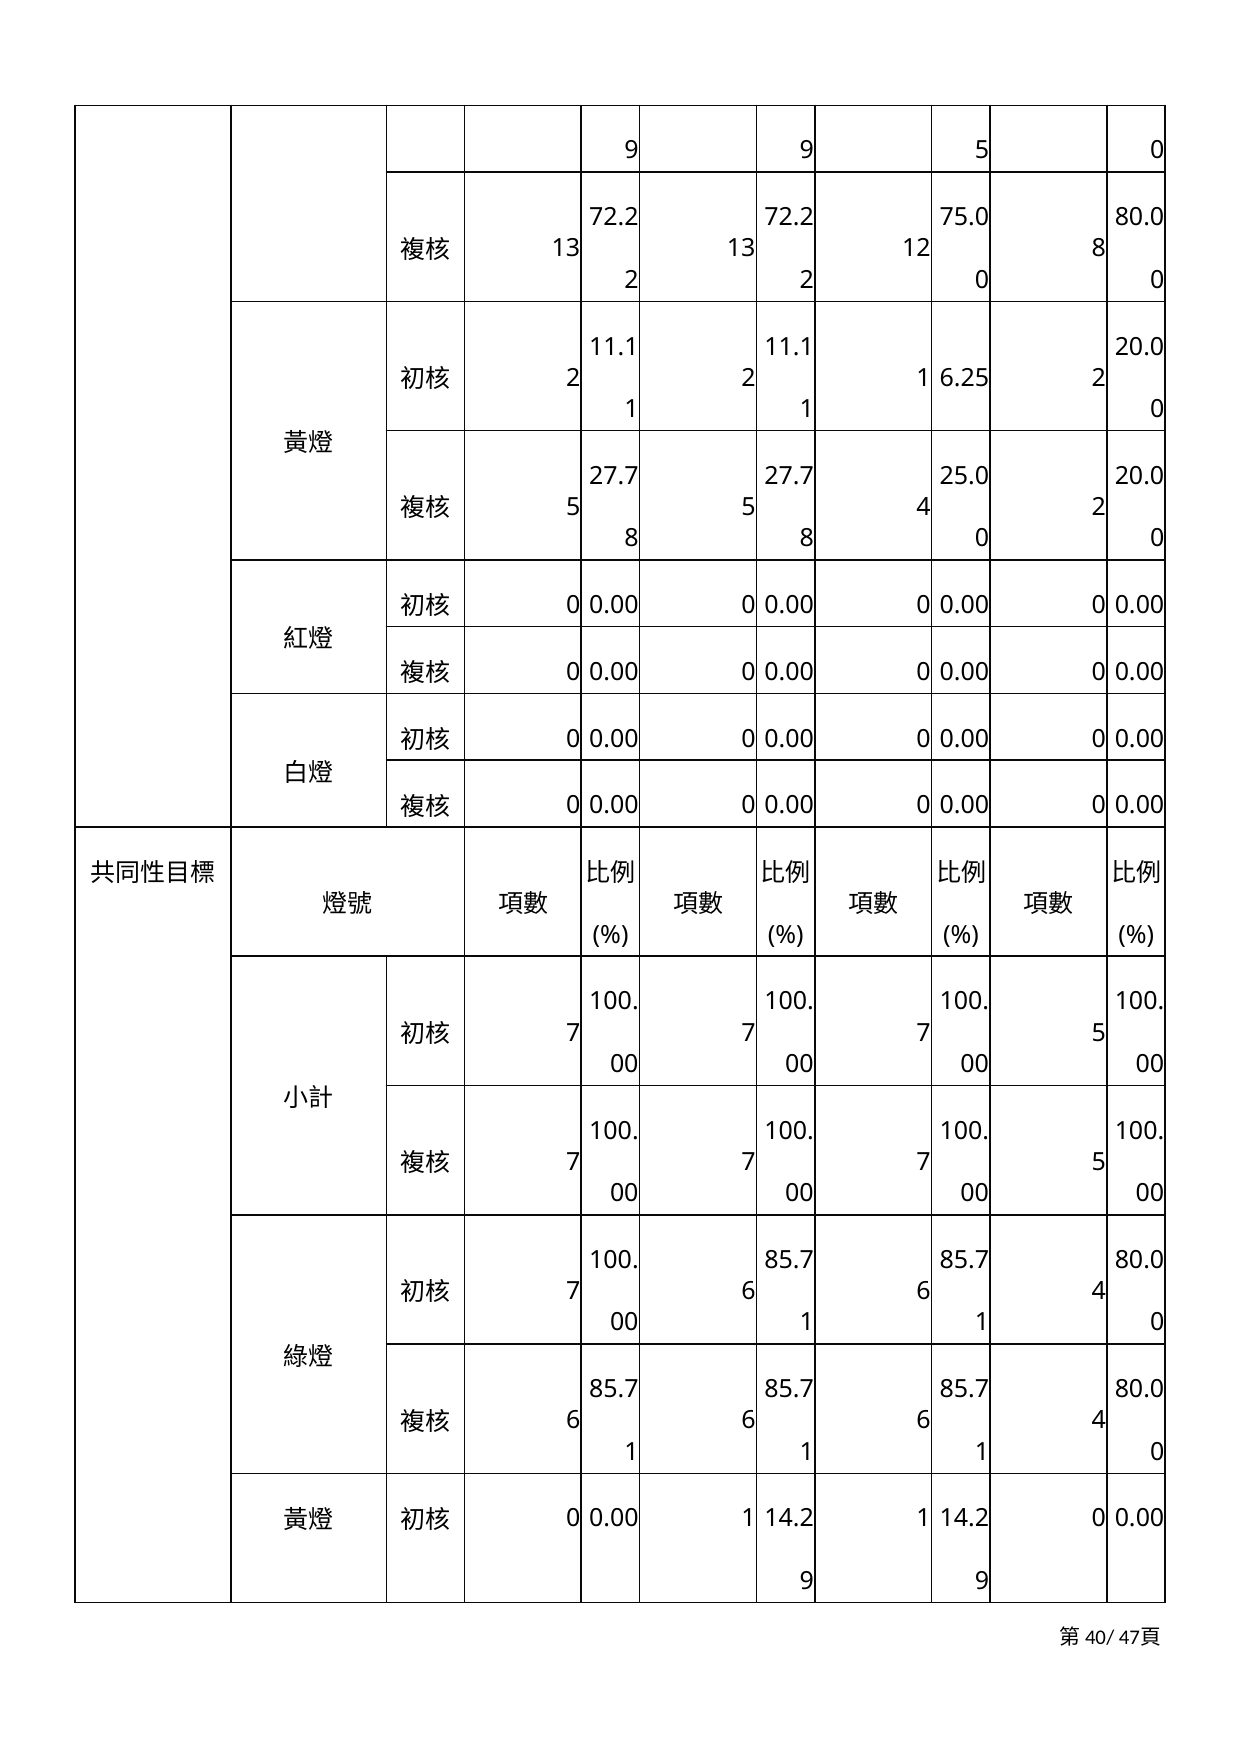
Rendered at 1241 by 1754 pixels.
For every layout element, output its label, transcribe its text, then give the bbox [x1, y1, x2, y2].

table_cell 白燈 [232, 694, 386, 826]
table_cell 黃燈 [232, 1474, 386, 1602]
table_cell 0 [640, 561, 756, 626]
table_cell 0.00 [1108, 561, 1164, 626]
table_cell 6 [816, 1345, 931, 1472]
table_cell 20.00 [1108, 431, 1164, 559]
table_cell 80.00 [1108, 1345, 1164, 1472]
table_cell 100.00 [582, 957, 639, 1085]
table_cell 0 [465, 694, 580, 759]
table_cell 比例(%) [757, 828, 814, 955]
table_cell 7 [816, 1086, 931, 1214]
table_cell 0.00 [1108, 1474, 1164, 1602]
table_cell 4 [816, 431, 931, 559]
table_cell 13 [640, 173, 756, 301]
table_cell 85.71 [757, 1345, 814, 1472]
table_cell 項數 [640, 828, 756, 955]
table_cell 0 [991, 561, 1106, 626]
table_cell 0.00 [757, 627, 814, 693]
table_cell 27.78 [582, 431, 639, 559]
table_cell 11.11 [757, 302, 814, 430]
table_cell 0 [465, 761, 580, 826]
table_cell 0.00 [932, 627, 989, 693]
table_cell 7 [465, 957, 580, 1085]
table_cell 9 [582, 106, 639, 171]
table_cell 85.71 [932, 1345, 989, 1472]
table_cell 複核 [387, 627, 464, 693]
table_cell 1 [640, 1474, 756, 1602]
table_cell 2 [991, 302, 1106, 430]
table_cell 比例(%) [582, 828, 639, 955]
table_cell 2 [640, 302, 756, 430]
table_cell 100.00 [757, 1086, 814, 1214]
table_cell 紅燈 [232, 561, 386, 693]
table_cell 0 [816, 694, 931, 759]
table_cell 6 [465, 1345, 580, 1472]
table_cell 6 [816, 1216, 931, 1343]
table_cell 85.71 [582, 1345, 639, 1472]
table_cell 7 [640, 957, 756, 1085]
table_cell [232, 106, 386, 301]
table_cell 100.00 [932, 1086, 989, 1214]
table_cell 共同性目標 [76, 828, 230, 1602]
table_cell 25.00 [932, 431, 989, 559]
table_cell 0 [991, 761, 1106, 826]
table_cell 85.71 [932, 1216, 989, 1343]
table_cell 燈號 [232, 828, 464, 955]
table_cell 0.00 [932, 761, 989, 826]
table_cell 0 [816, 761, 931, 826]
table_cell 12 [816, 173, 931, 301]
table_cell 27.78 [757, 431, 814, 559]
table_cell 初核 [387, 561, 464, 626]
table_cell 複核 [387, 1086, 464, 1214]
table_cell 72.22 [757, 173, 814, 301]
table_cell 0.00 [582, 627, 639, 693]
table_cell 0.00 [582, 561, 639, 626]
table_cell 100.00 [582, 1086, 639, 1214]
table_cell 100.00 [1108, 957, 1164, 1085]
table_cell 5 [932, 106, 989, 171]
table_cell 5 [991, 957, 1106, 1085]
table_cell 項數 [816, 828, 931, 955]
table_cell 項數 [465, 828, 580, 955]
table_cell 0 [816, 627, 931, 693]
table_cell 0.00 [1108, 694, 1164, 759]
table_cell 100.00 [1108, 1086, 1164, 1214]
table_cell 複核 [387, 1345, 464, 1472]
table_cell 黃燈 [232, 302, 386, 559]
table_cell 100.00 [582, 1216, 639, 1343]
table_cell 7 [816, 957, 931, 1085]
table_cell 7 [640, 1086, 756, 1214]
table_cell 8 [991, 173, 1106, 301]
table_cell 0.00 [757, 761, 814, 826]
table_cell 複核 [387, 761, 464, 826]
table_cell 2 [991, 431, 1106, 559]
table_cell 13 [465, 173, 580, 301]
table_cell 複核 [387, 431, 464, 559]
table_cell 7 [465, 1086, 580, 1214]
table_cell 6 [640, 1216, 756, 1343]
table_cell 2 [465, 302, 580, 430]
table_cell 100.00 [757, 957, 814, 1085]
table_cell 0.00 [582, 694, 639, 759]
table_cell [640, 106, 756, 171]
table_cell 項數 [991, 828, 1106, 955]
table_cell 0.00 [932, 694, 989, 759]
table_cell 75.00 [932, 173, 989, 301]
table_cell 0 [991, 1474, 1106, 1602]
table_cell 初核 [387, 1216, 464, 1343]
table_cell 72.22 [582, 173, 639, 301]
table_cell 0 [465, 561, 580, 626]
table_cell 6 [640, 1345, 756, 1472]
table_cell 0 [465, 1474, 580, 1602]
table_cell 綠燈 [232, 1216, 386, 1472]
table_cell [76, 106, 230, 826]
table_cell 5 [640, 431, 756, 559]
table_cell 0 [465, 627, 580, 693]
table_cell 14.29 [757, 1474, 814, 1602]
table_cell 4 [991, 1216, 1106, 1343]
table_cell 0 [640, 761, 756, 826]
table_cell [465, 106, 580, 171]
table_cell 0 [991, 694, 1106, 759]
table_cell 0 [991, 627, 1106, 693]
table_cell 4 [991, 1345, 1106, 1472]
table_cell 複核 [387, 173, 464, 301]
table_cell 20.00 [1108, 302, 1164, 430]
table_cell 1 [816, 302, 931, 430]
table_cell 80.00 [1108, 1216, 1164, 1343]
table_cell 100.00 [932, 957, 989, 1085]
table_cell 6.25 [932, 302, 989, 430]
table_cell [387, 106, 464, 171]
table_cell 1 [816, 1474, 931, 1602]
table_cell 初核 [387, 1474, 464, 1602]
table_cell 初核 [387, 302, 464, 430]
table_cell [991, 106, 1106, 171]
table_cell 0.00 [1108, 761, 1164, 826]
table_cell 7 [465, 1216, 580, 1343]
table_cell 0 [640, 627, 756, 693]
table_cell 85.71 [757, 1216, 814, 1343]
table_cell 5 [991, 1086, 1106, 1214]
table_cell [816, 106, 931, 171]
table_cell 小計 [232, 957, 386, 1214]
table_cell 0.00 [1108, 627, 1164, 693]
table_cell 初核 [387, 694, 464, 759]
table_cell 0 [640, 694, 756, 759]
table_cell 0 [1108, 106, 1164, 171]
table_cell 14.29 [932, 1474, 989, 1602]
table_cell 初核 [387, 957, 464, 1085]
table_cell 0 [816, 561, 931, 626]
table_cell 0.00 [757, 561, 814, 626]
table_cell 5 [465, 431, 580, 559]
table_cell 0.00 [932, 561, 989, 626]
table_cell 80.00 [1108, 173, 1164, 301]
table_cell 0.00 [582, 1474, 639, 1602]
table_cell 比例(%) [1108, 828, 1164, 955]
table_cell 0.00 [757, 694, 814, 759]
table_cell 9 [757, 106, 814, 171]
table_cell 比例(%) [932, 828, 989, 955]
table_cell 11.11 [582, 302, 639, 430]
table_cell 0.00 [582, 761, 639, 826]
